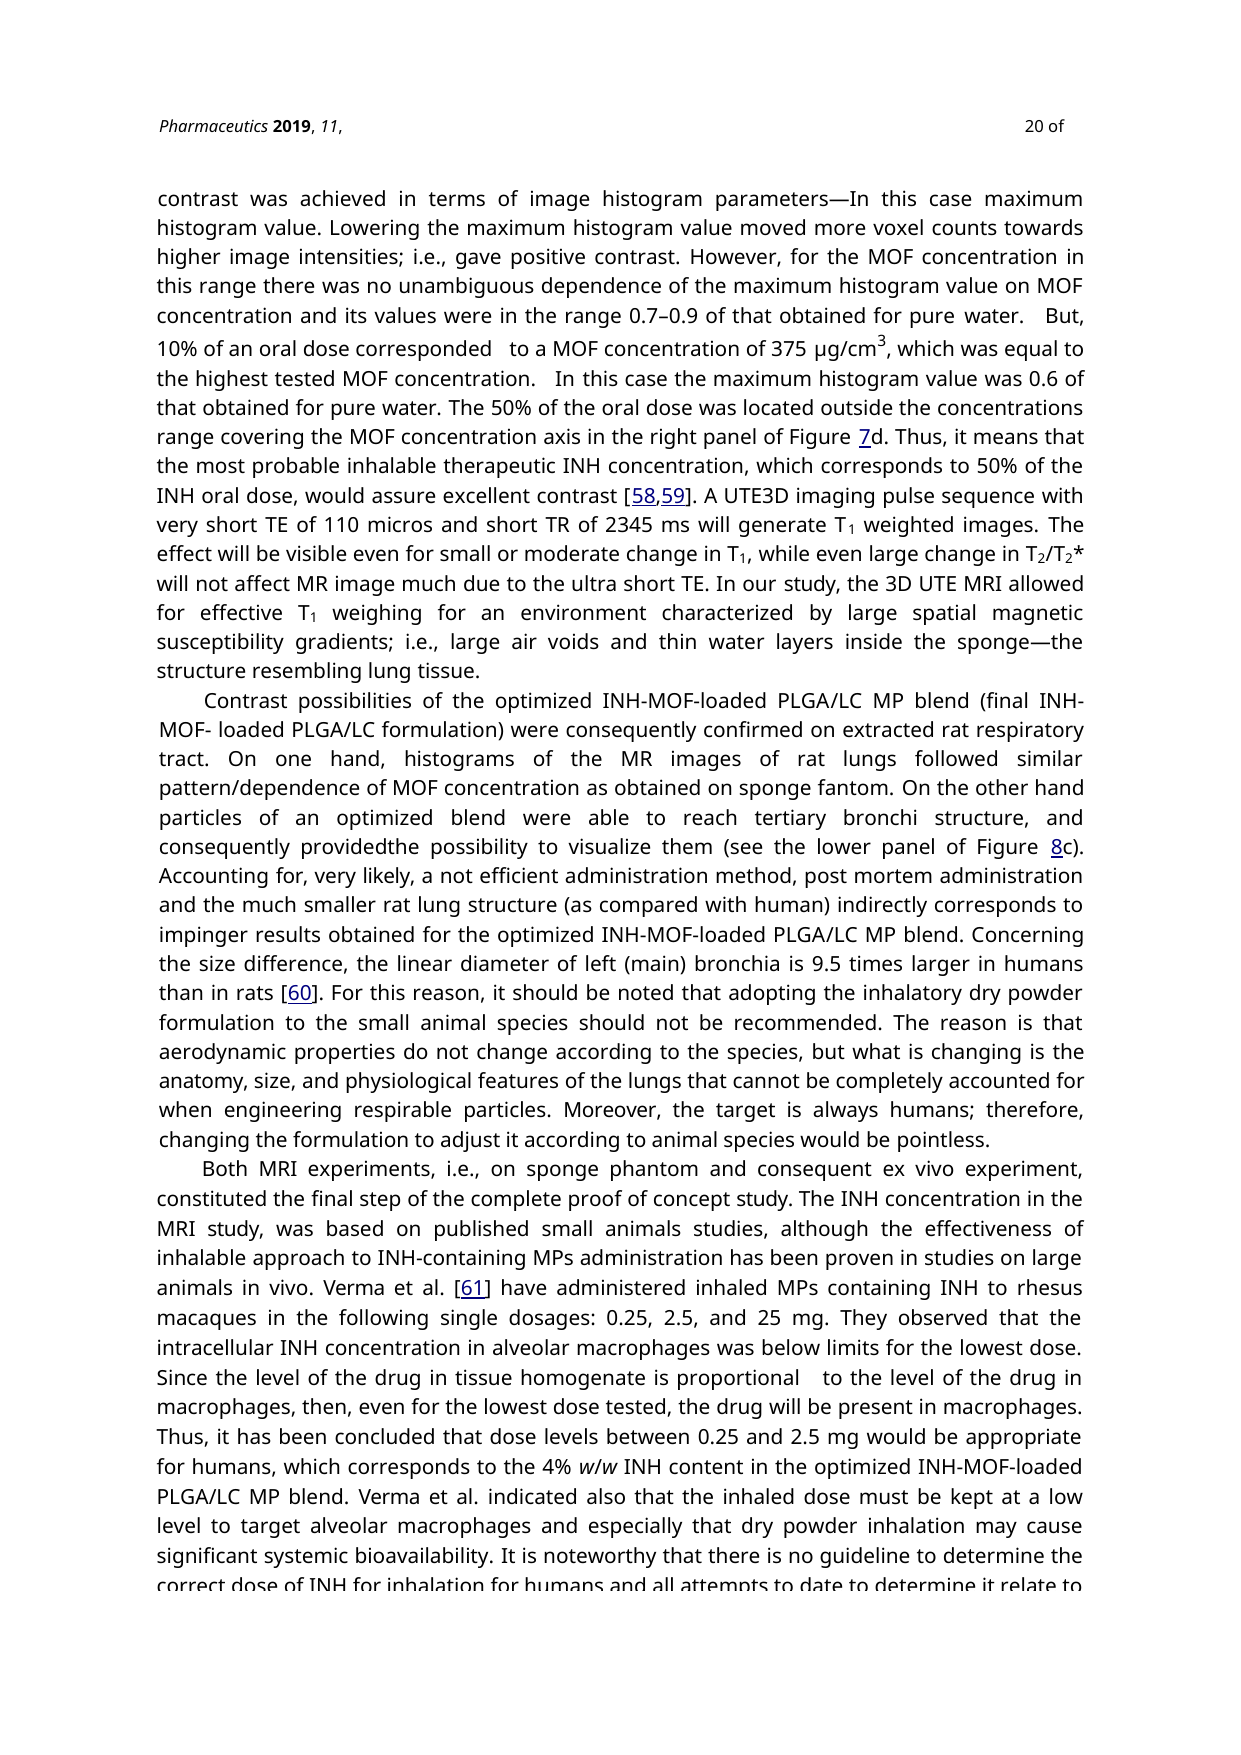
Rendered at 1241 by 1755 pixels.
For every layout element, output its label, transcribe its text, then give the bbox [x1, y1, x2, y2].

text contrast was achieved in terms of image histogram parameters—In this case maximum histogram value. Lowering the maximum histogram value moved more voxel counts towards higher image intensities; i.e., gave positive contrast. However, for the MOF concentration in this range there was no unambiguous dependence of the maximum histogram value on MOF concentration and its values were in the range 0.7–0.9 of that obtained for pure water. But, 10% of an oral dose corresponded to a MOF concentration of 375 µg/cm3, which was equal to the highest tested MOF concentration. In this case the maximum histogram value was 0.6 of that obtained for pure water. The 50% of the oral dose was located outside the concentrations range covering the MOF concentration axis in the right panel of Figure 7d. Thus, it means that the most probable inhalable therapeutic INH concentration, which corresponds to 50% of the INH oral dose, would assure excellent contrast [58,59]. A UTE3D imaging pulse sequence with very short TE of 110 micros and short TR of 2345 ms will generate T1 weighted images. The effect will be visible even for small or moderate change in T1, while even large change in T2/T2* will not affect MR image much due to the ultra short TE. In our study, the 3D UTE MRI allowed for effective T1 weighing for an environment characterized by large spatial magnetic susceptibility gradients; i.e., large air voids and thin water layers inside the sponge—the structure resembling lung tissue. [156, 184, 1084, 685]
text Both MRI experiments, i.e., on sponge phantom and consequent ex vivo experiment, constituted the final step of the complete proof of concept study. The INH concentration in the MRI study, was based on published small animals studies, although the effectiveness of inhalable approach to INH-containing MPs administration has been proven in studies on large animals in vivo. Verma et al. [61] have administered inhaled MPs containing INH to rhesus macaques in the following single dosages: 0.25, 2.5, and 25 mg. They observed that the intracellular INH concentration in alveolar macrophages was below limits for the lowest dose. Since the level of the drug in tissue homogenate is proportional to the level of the drug in macrophages, then, even for the lowest dose tested, the drug will be present in macrophages. Thus, it has been concluded that dose levels between 0.25 and 2.5 mg would be appropriate for humans, which corresponds to the 4% w/w INH content in the optimized INH-MOF-loaded PLGA/LC MP blend. Verma et al. indicated also that the inhaled dose must be kept at a low level to target alveolar macrophages and especially that dry powder inhalation may cause significant systemic bioavailability. It is noteworthy that there is no guideline to determine the correct dose of INH for inhalation for humans and all attempts to date to determine it relate to a fixed oral dose. Although, taking into account the complexity of inhaled administration and the dependence on [156, 1154, 1083, 1591]
text Contrast possibilities of the optimized INH-MOF-loaded PLGA/LC MP blend (final INH-MOF- loaded PLGA/LC formulation) were consequently confirmed on extracted rat respiratory tract. On one hand, histograms of the MR images of rat lungs followed similar pattern/dependence of MOF concentration as obtained on sponge fantom. On the other hand particles of an optimized blend were able to reach tertiary bronchi structure, and consequently providedthe possibility to visualize them (see the lower panel of Figure 8c). Accounting for, very likely, a not efficient administration method, post mortem administration and the much smaller rat lung structure (as compared with human) indirectly corresponds to impinger results obtained for the optimized INH-MOF-loaded PLGA/LC MP blend. Concerning the size difference, the linear diameter of left (main) bronchia is 9.5 times larger in humans than in rats [60]. For this reason, it should be noted that adopting the inhalatory dry powder formulation to the small animal species should not be recommended. The reason is that aerodynamic properties do not change according to the species, but what is changing is the anatomy, size, and physiological features of the lungs that cannot be completely accounted for when engineering respirable particles. Moreover, the target is always humans; therefore, changing the formulation to adjust it according to animal species would be pointless. [159, 686, 1084, 1153]
text Pharmaceutics 2019, 11, 687 [159, 115, 355, 138]
text 20 of 25 [1024, 115, 1083, 138]
